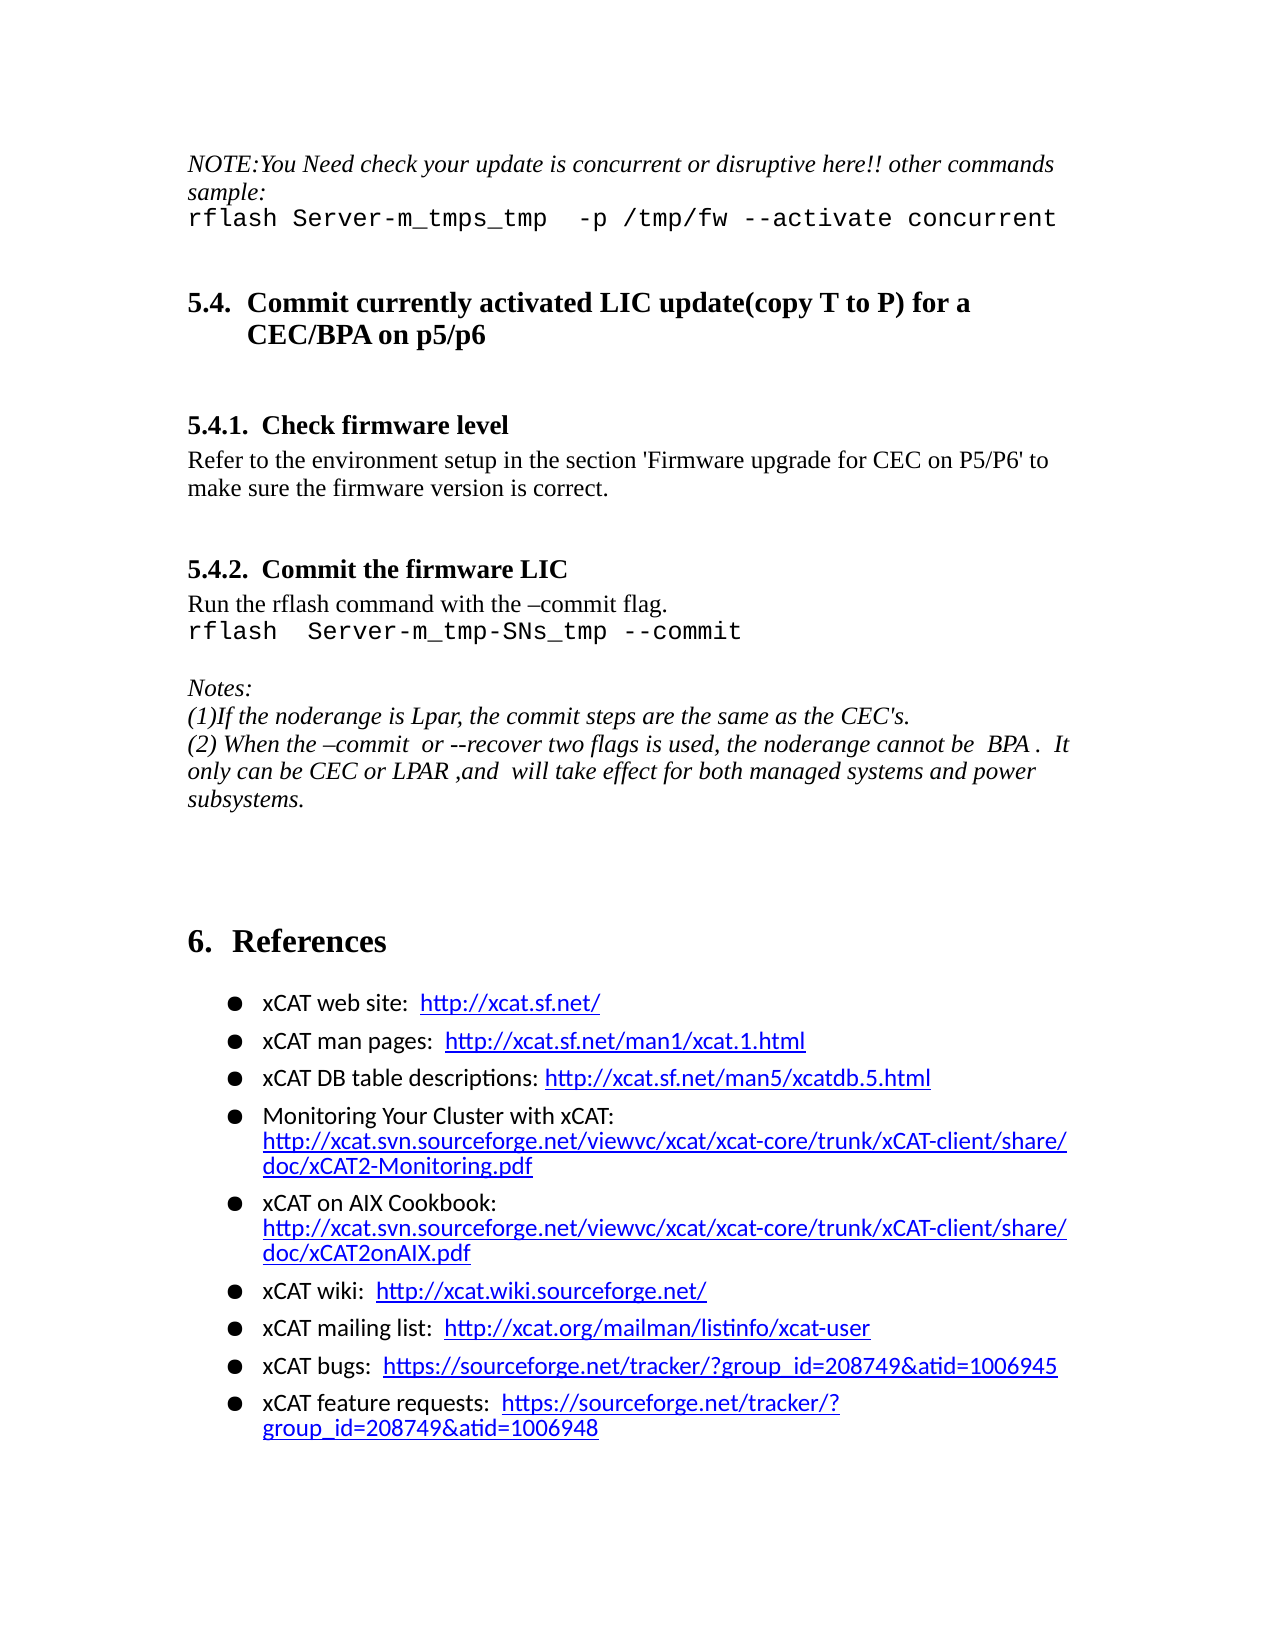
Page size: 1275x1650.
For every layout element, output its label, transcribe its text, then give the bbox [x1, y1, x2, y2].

text rflash Server-m_tmps_tmp -p /tmp/fw --activate concurrent [187, 205, 1087, 234]
subtitle References [187, 922, 1087, 959]
subtitle Commit the firmware LIC [187, 554, 1087, 584]
text (1)If the noderange is Lpar, the commit steps are the same as the CEC's. [187, 702, 1087, 730]
list xCAT man pages: http://xcat.sf.net/man1/xcat.1.html [225, 1031, 1087, 1056]
subtitle Commit currently activated LIC update(copy T to P) for a CEC/BPA on p5/p6 [187, 286, 1087, 351]
list xCAT mailing list: http://xcat.org/mailman/listinfo/xcat-user [225, 1318, 1087, 1343]
subtitle Check firmware level [187, 410, 1087, 440]
list xCAT bugs: https://sourceforge.net/tracker/?group_id=208749&atid=1006945 [225, 1356, 1087, 1381]
list xCAT feature requests: https://sourceforge.net/tracker/?group_id=208749&atid=1006948 [225, 1393, 1087, 1443]
text (2) When the –commit or --recover two flags is used, the noderange cannot be BPA . It only can be CEC or LPAR ,and will take effect for both managed systems and power subsystems. [187, 730, 1087, 813]
list xCAT wiki: http://xcat.wiki.sourceforge.net/ [225, 1281, 1087, 1306]
list Monitoring Your Cluster with xCAT: http://xcat.svn.sourceforge.net/viewvc/xcat/xcat-core/trunk/xCAT-client/share/doc/xCAT2-Monitoring.pdf [225, 1106, 1087, 1181]
text Run the rflash command with the –commit flag. [187, 591, 1087, 618]
text rflash Server-m_tmp-SNs_tmp --commit [187, 618, 1087, 647]
list xCAT web site: http://xcat.sf.net/ [225, 993, 1087, 1018]
text Notes: [187, 674, 1087, 702]
text NOTE:You Need check your update is concurrent or disruptive here!! other commands sample: [187, 150, 1087, 205]
list xCAT on AIX Cookbook: http://xcat.svn.sourceforge.net/viewvc/xcat/xcat-core/trunk/xCAT-client/share/doc/xCAT2onAIX.pdf [225, 1193, 1087, 1268]
list xCAT DB table descriptions: http://xcat.sf.net/man5/xcatdb.5.html [225, 1068, 1087, 1093]
text Refer to the environment setup in the section 'Firmware upgrade for CEC on P5/P6' to make sure the firmware version is correct. [187, 446, 1087, 502]
